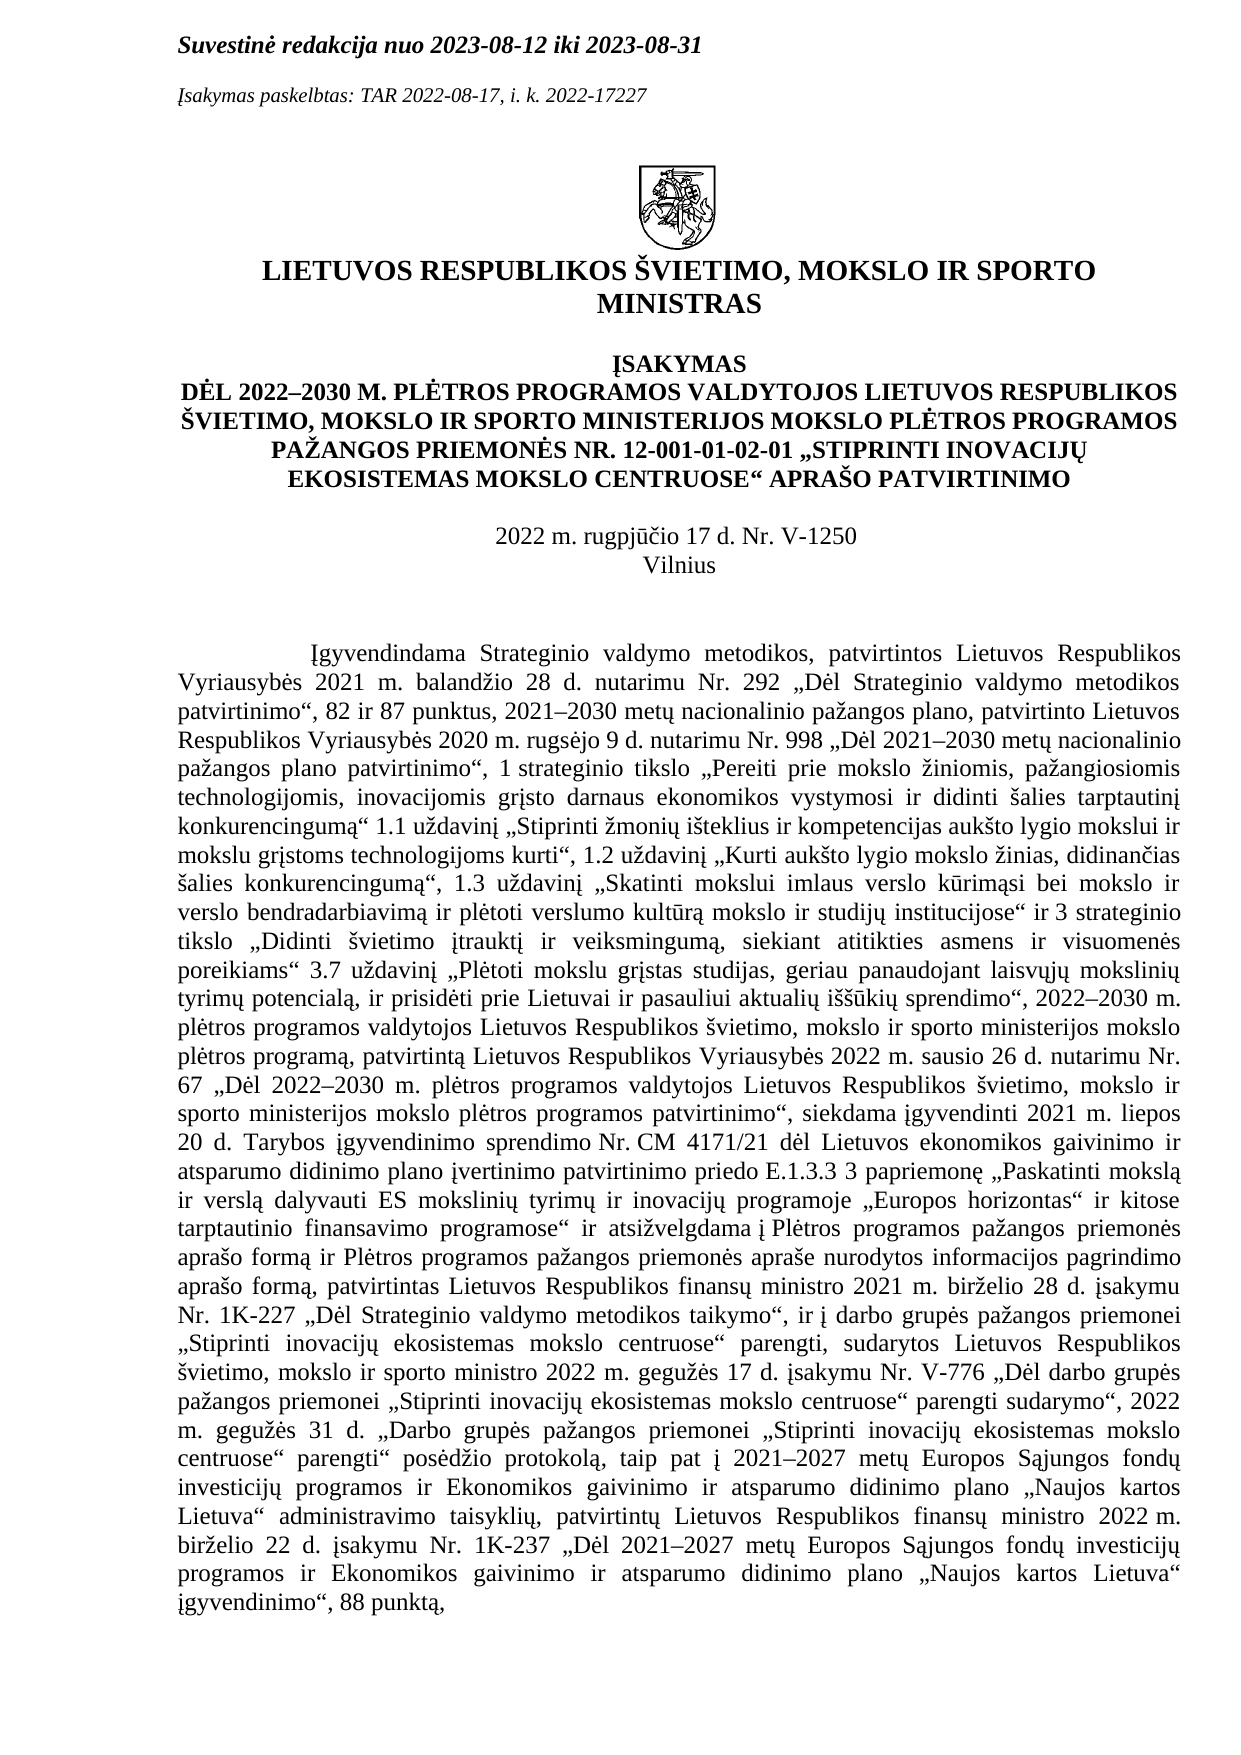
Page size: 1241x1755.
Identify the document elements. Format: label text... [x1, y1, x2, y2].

text Įsakymas paskelbtas: TAR 2022-08-17, i. k. 2022-17227 [177, 83, 1181, 107]
text Įgyvendindama Strateginio valdymo metodikos, patvirtintos Lietuvos Respublikos Vyriausybės 2021 m. balandžio 28 d. nutarimu Nr. 292 „Dėl Strateginio valdymo metodikos patvirtinimo“, 82 ir 87 punktus, 2021–2030 metų nacionalinio pažangos plano, patvirtinto Lietuvos Respublikos Vyriausybės 2020 m. rugsėjo 9 d. nutarimu Nr. 998 „Dėl 2021–2030 metų nacionalinio pažangos plano patvirtinimo“, 1 strateginio tikslo „Pereiti prie mokslo žiniomis, pažangiosiomis technologijomis, inovacijomis grįsto darnaus ekonomikos vystymosi ir didinti šalies tarptautinį konkurencingumą“ 1.1 uždavinį „Stiprinti žmonių išteklius ir kompetencijas aukšto lygio mokslui ir mokslu grįstoms technologijoms kurti“, 1.2 uždavinį „Kurti aukšto lygio mokslo žinias, didinančias šalies konkurencingumą“, 1.3 uždavinį „Skatinti mokslui imlaus verslo kūrimąsi bei mokslo ir verslo bendradarbiavimą ir plėtoti verslumo kultūrą mokslo ir studijų institucijose“ ir 3 strateginio tikslo „Didinti švietimo įtrauktį ir veiksmingumą, siekiant atitikties asmens ir visuomenės poreikiams“ 3.7 uždavinį „Plėtoti mokslu grįstas studijas, geriau panaudojant laisvųjų mokslinių tyrimų potencialą, ir prisidėti prie Lietuvai ir pasauliui aktualių iššūkių sprendimo“, 2022–2030 m. plėtros programos valdytojos Lietuvos Respublikos švietimo, mokslo ir sporto ministerijos mokslo plėtros programą, patvirtintą Lietuvos Respublikos Vyriausybės 2022 m. sausio 26 d. nutarimu Nr. 67 „Dėl 2022–2030 m. plėtros programos valdytojos Lietuvos Respublikos švietimo, mokslo ir sporto ministerijos mokslo plėtros programos patvirtinimo“, siekdama įgyvendinti 2021 m. liepos 20 d. Tarybos įgyvendinimo sprendimo Nr. CM 4171/21 dėl Lietuvos ekonomikos gaivinimo ir atsparumo didinimo plano įvertinimo patvirtinimo priedo E.1.3.3 3 papriemonę „Paskatinti mokslą ir verslą dalyvauti ES mokslinių tyrimų ir inovacijų programoje „Europos horizontas“ ir kitose tarptautinio finansavimo programose“ ir atsižvelgdama į Plėtros programos pažangos priemonės aprašo formą ir Plėtros programos pažangos priemonės apraše nurodytos informacijos pagrindimo aprašo formą, patvirtintas Lietuvos Respublikos finansų ministro 2021 m. birželio 28 d. įsakymu Nr. 1K-227 „Dėl Strateginio valdymo metodikos taikymo“, ir į darbo grupės pažangos priemonei „Stiprinti inovacijų ekosistemas mokslo centruose“ parengti, sudarytos Lietuvos Respublikos švietimo, mokslo ir sporto ministro 2022 m. gegužės 17 d. įsakymu Nr. V-776 „Dėl darbo grupės pažangos priemonei „Stiprinti inovacijų ekosistemas mokslo centruose“ parengti sudarymo“, 2022 m. gegužės 31 d. „Darbo grupės pažangos priemonei „Stiprinti inovacijų ekosistemas mokslo centruose“ parengti“ posėdžio protokolą, taip pat į 2021–2027 metų Europos Sąjungos fondų investicijų programos ir Ekonomikos gaivinimo ir atsparumo didinimo plano „Naujos kartos Lietuva“ administravimo taisyklių, patvirtintų Lietuvos Respublikos finansų ministro 2022 m. birželio 22 d. įsakymu Nr. 1K-237 „Dėl 2021–2027 metų Europos Sąjungos fondų investicijų programos ir Ekonomikos gaivinimo ir atsparumo didinimo plano „Naujos kartos Lietuva“ įgyvendinimo“, 88 punktą, [177, 638, 1181, 1616]
text 2022 m. rugpjūčio 17 d. Nr. V-1250 [177, 521, 1181, 550]
text Vilnius [177, 550, 1181, 579]
text Suvestinė redakcija nuo 2023-08-12 iki 2023-08-31 [177, 30, 1181, 59]
text LIETUVOS RESPUBLIKOS ŠVIETIMO, MOKSLO IR SPORTO MINISTRAS [177, 253, 1181, 320]
text DĖL 2022–2030 M. PLĖTROS PROGRAMOS VALDYTOJOS LIETUVOS RESPUBLIKOS ŠVIETIMO, MOKSLO IR SPORTO MINISTERIJOS MOKSLO PLĖTROS PROGRAMOS PAŽANGOS PRIEMONĖS NR. 12-001-01-02-01 „STIPRINTI INOVACIJŲ EKOSISTEMAS MOKSLO CENTRUOSE“ APRAŠO PATVIRTINIMO [177, 377, 1181, 492]
text ĮSAKYMAS [177, 349, 1181, 377]
